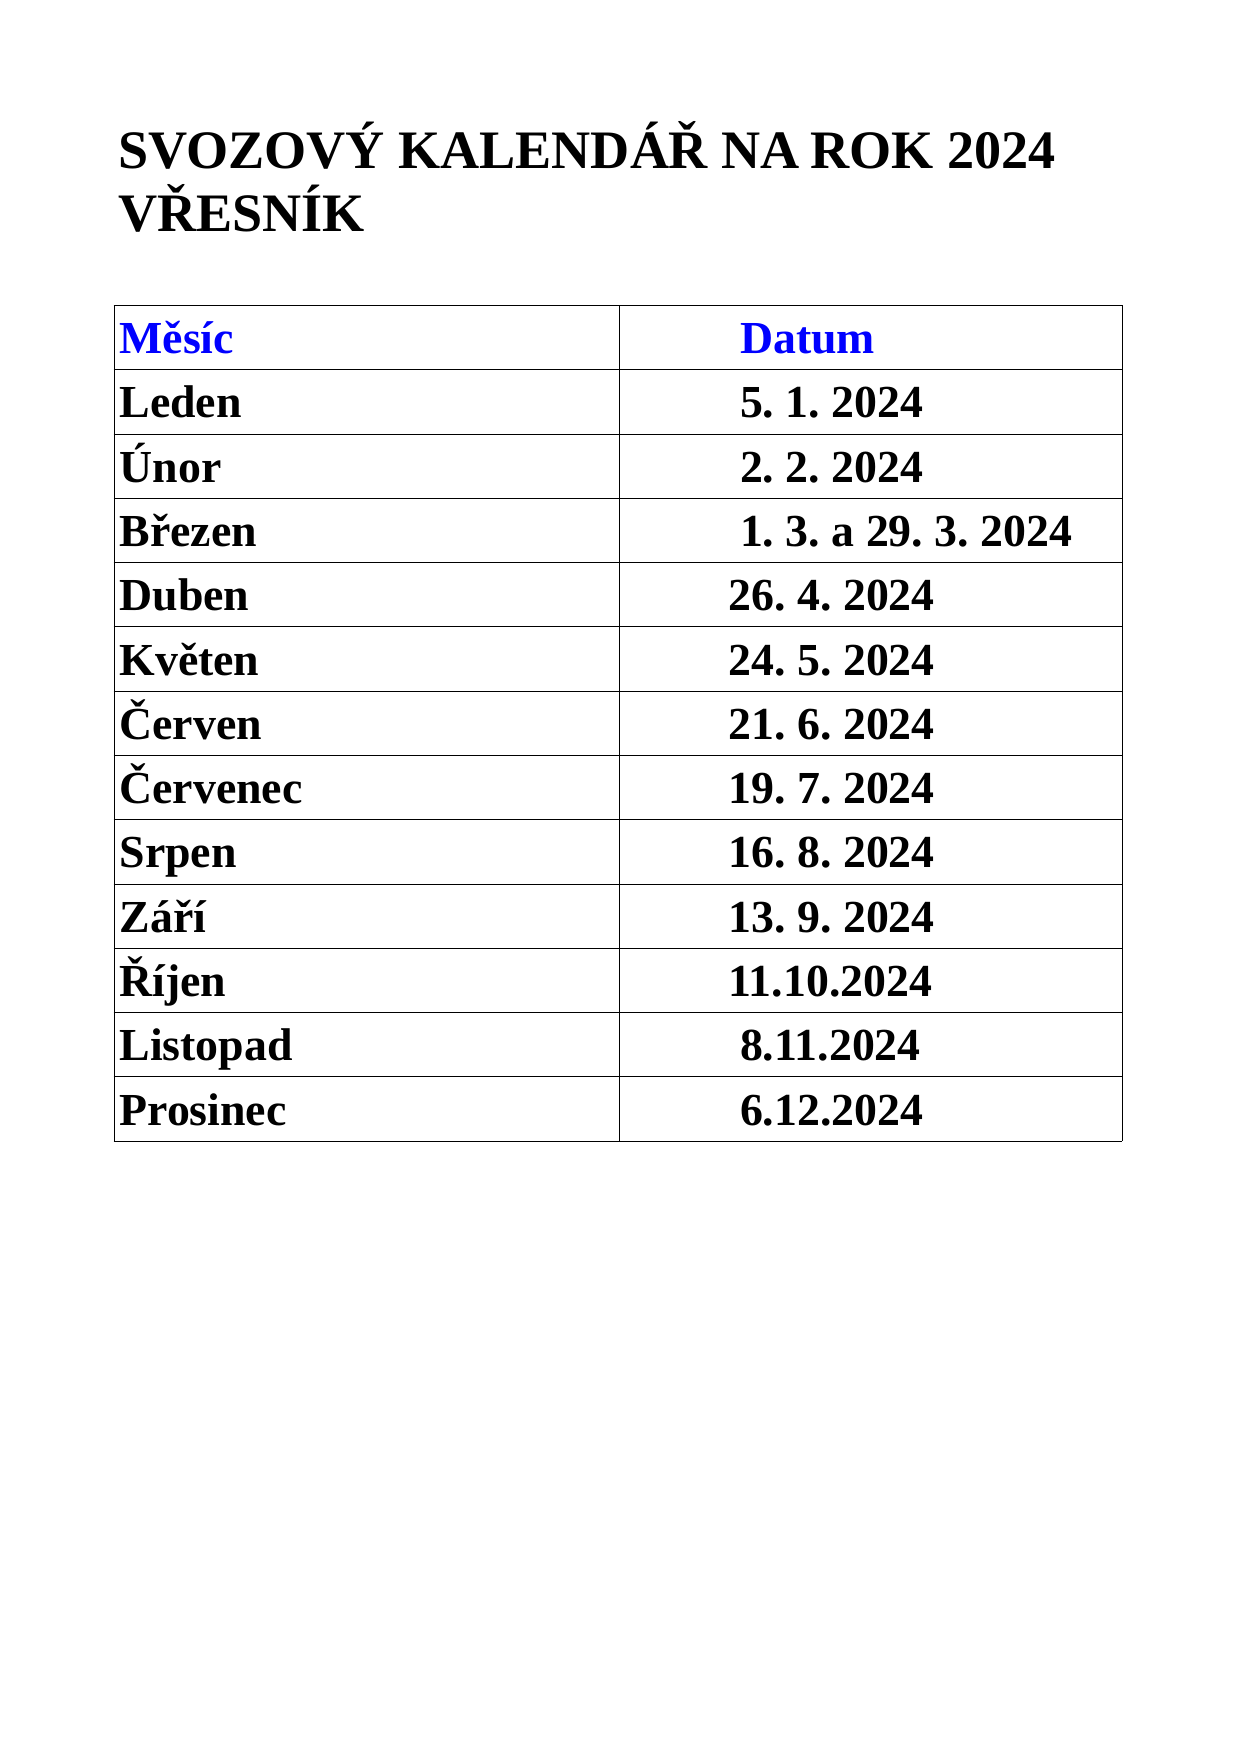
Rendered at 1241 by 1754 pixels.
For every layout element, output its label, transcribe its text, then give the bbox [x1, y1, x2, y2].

table_cell 19. 7. 2024 [620, 756, 1122, 819]
table_cell Září [115, 885, 619, 948]
table_cell 24. 5. 2024 [620, 627, 1122, 691]
table_cell Prosinec [115, 1077, 619, 1141]
table_cell Únor [115, 435, 619, 498]
table_header Datum [620, 306, 1122, 369]
text SVOZOVÝ KALENDÁŘ NA ROK 2024 VŘESNÍK [118, 118, 1122, 243]
table_cell Leden [115, 370, 619, 433]
table_cell 6.12.2024 [620, 1077, 1122, 1141]
table_cell 5. 1. 2024 [620, 370, 1122, 433]
table_cell Říjen [115, 949, 619, 1012]
table_cell 1. 3. a 29. 3. 2024 [620, 499, 1122, 562]
table_cell Srpen [115, 820, 619, 883]
table_cell 16. 8. 2024 [620, 820, 1122, 883]
table_cell 8.11.2024 [620, 1013, 1122, 1076]
table_header Měsíc [115, 306, 619, 369]
table_cell 11.10.2024 [620, 949, 1122, 1012]
table_cell Duben [115, 563, 619, 626]
table_cell 2. 2. 2024 [620, 435, 1122, 498]
table_cell Březen [115, 499, 619, 562]
table_cell 26. 4. 2024 [620, 563, 1122, 626]
table_cell Červenec [115, 756, 619, 819]
table_cell 21. 6. 2024 [620, 692, 1122, 755]
table_cell 13. 9. 2024 [620, 885, 1122, 948]
table_cell Květen [115, 627, 619, 691]
table_cell Červen [115, 692, 619, 755]
table_cell Listopad [115, 1013, 619, 1076]
